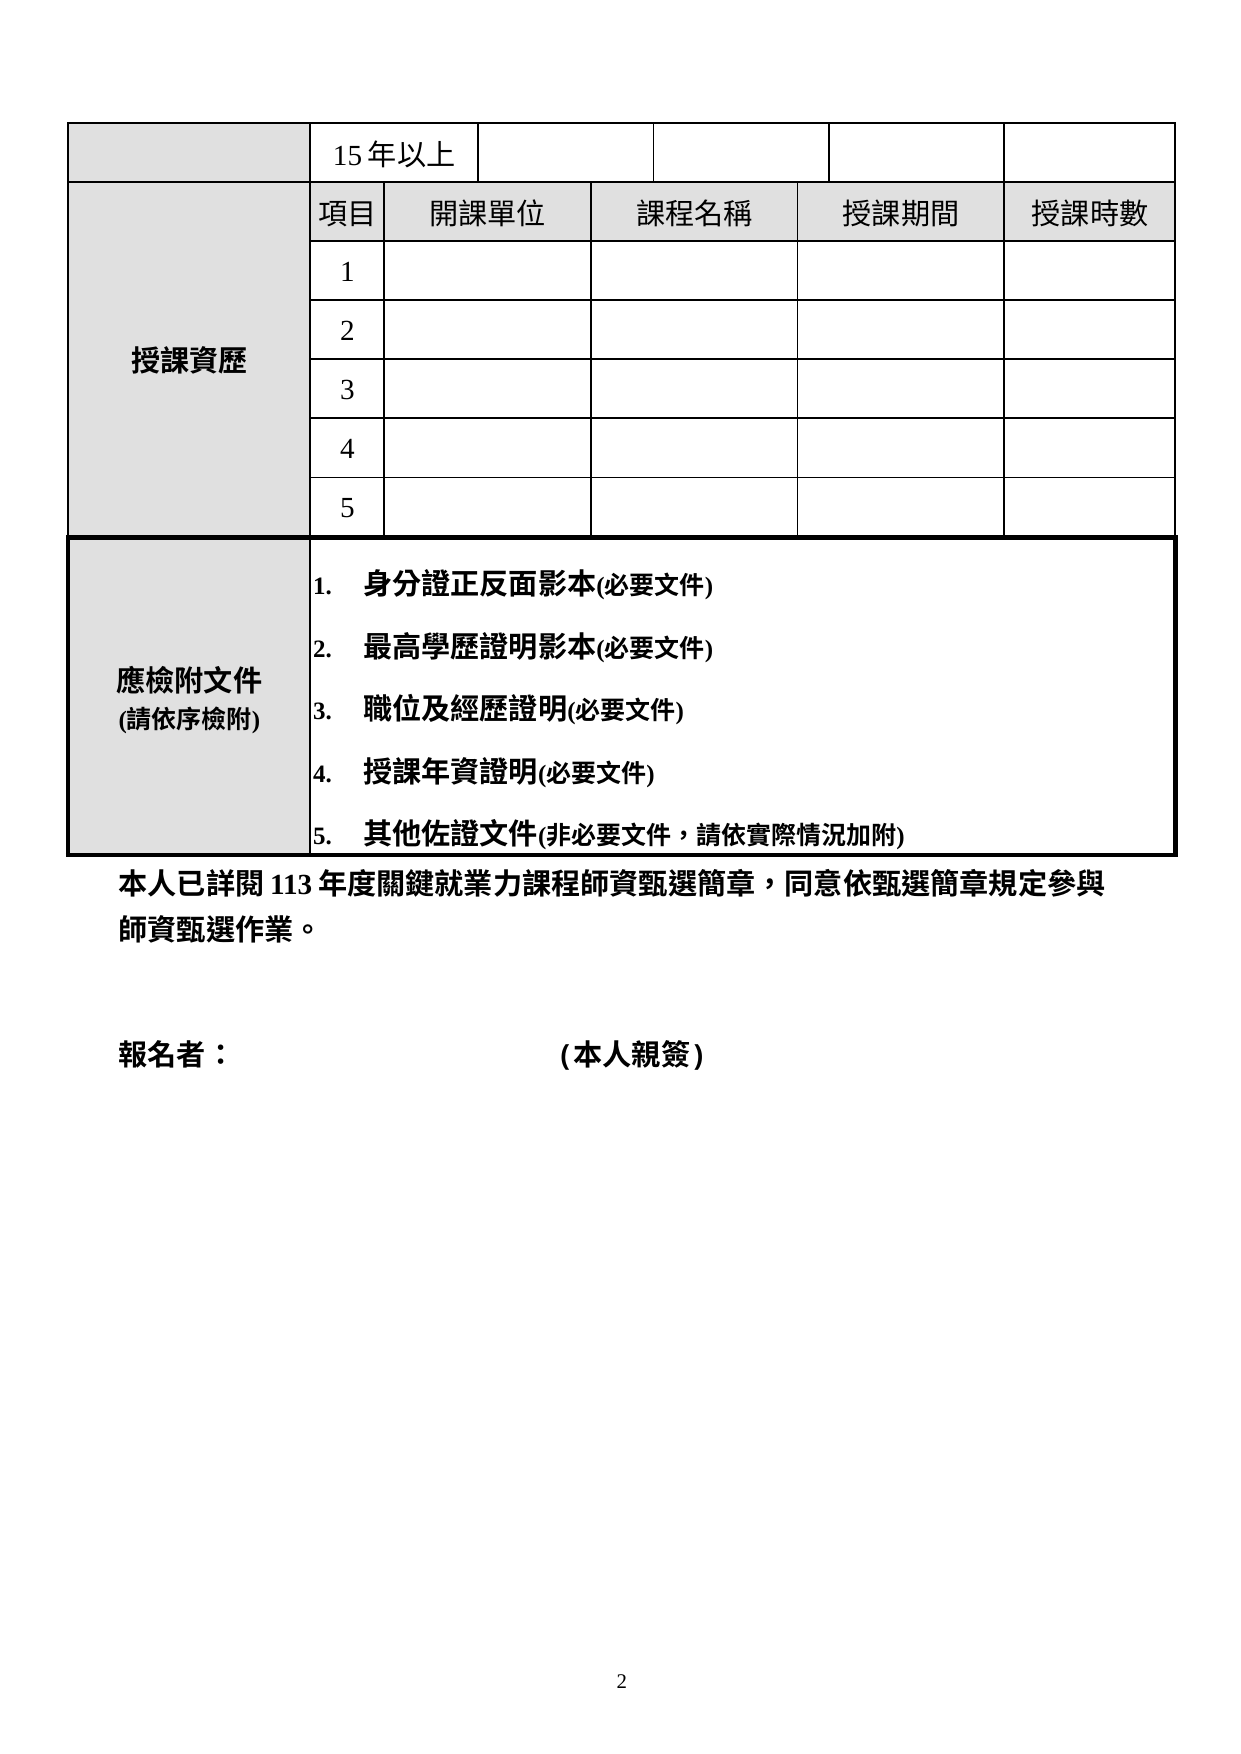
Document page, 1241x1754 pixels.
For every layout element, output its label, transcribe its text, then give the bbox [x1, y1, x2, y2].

table_cell 項目 [311, 183, 383, 240]
table_cell 授課資歷 [69, 183, 309, 535]
table_cell [592, 360, 797, 417]
table_cell [654, 124, 828, 181]
table_cell [592, 478, 797, 535]
table_cell 4 [311, 419, 383, 476]
table_cell [385, 419, 590, 476]
table_cell 15年以上 [311, 124, 477, 181]
table_cell [798, 478, 1003, 535]
table_cell [1005, 301, 1174, 358]
table_cell [592, 419, 797, 476]
table_cell [592, 242, 797, 299]
table_cell [1005, 360, 1174, 417]
table_cell 開課單位 [385, 183, 590, 240]
table_cell 5 [311, 478, 383, 535]
table_cell 授課時數 [1005, 183, 1174, 240]
table_cell [385, 360, 590, 417]
table_cell 1 [311, 242, 383, 299]
table_cell 身分證正反面影本(必要文件) 最高學歷證明影本(必要文件) 職位及經歷證明(必要文件) 授課年資證明(必要文件) 其他佐證文件(非必要文件，請依實際情況加附) [311, 540, 1173, 853]
table_cell [592, 301, 797, 358]
table_cell 3 [311, 360, 383, 417]
table_cell [798, 419, 1003, 476]
table_cell [830, 124, 1003, 181]
table_cell [1005, 478, 1174, 535]
table_cell 應檢附文件 (請依序檢附) [70, 540, 309, 853]
table_cell [1005, 242, 1174, 299]
table_cell 2 [311, 301, 383, 358]
table_cell 課程名稱 [592, 183, 797, 240]
text 報名者： (本人親簽) [118, 1011, 1125, 1074]
table_cell [1005, 124, 1174, 181]
table_cell [798, 360, 1003, 417]
table_cell 授課期間 [798, 183, 1003, 240]
table_cell [798, 301, 1003, 358]
table_cell [798, 242, 1003, 299]
text 本人已詳閱113年度關鍵就業力課程師資甄選簡章，同意依甄選簡章規定參與師資甄選作業。 [118, 857, 1125, 949]
table_cell [385, 301, 590, 358]
table_cell [479, 124, 653, 181]
table_cell [385, 478, 590, 535]
table_cell [1005, 419, 1174, 476]
table_cell [385, 242, 590, 299]
